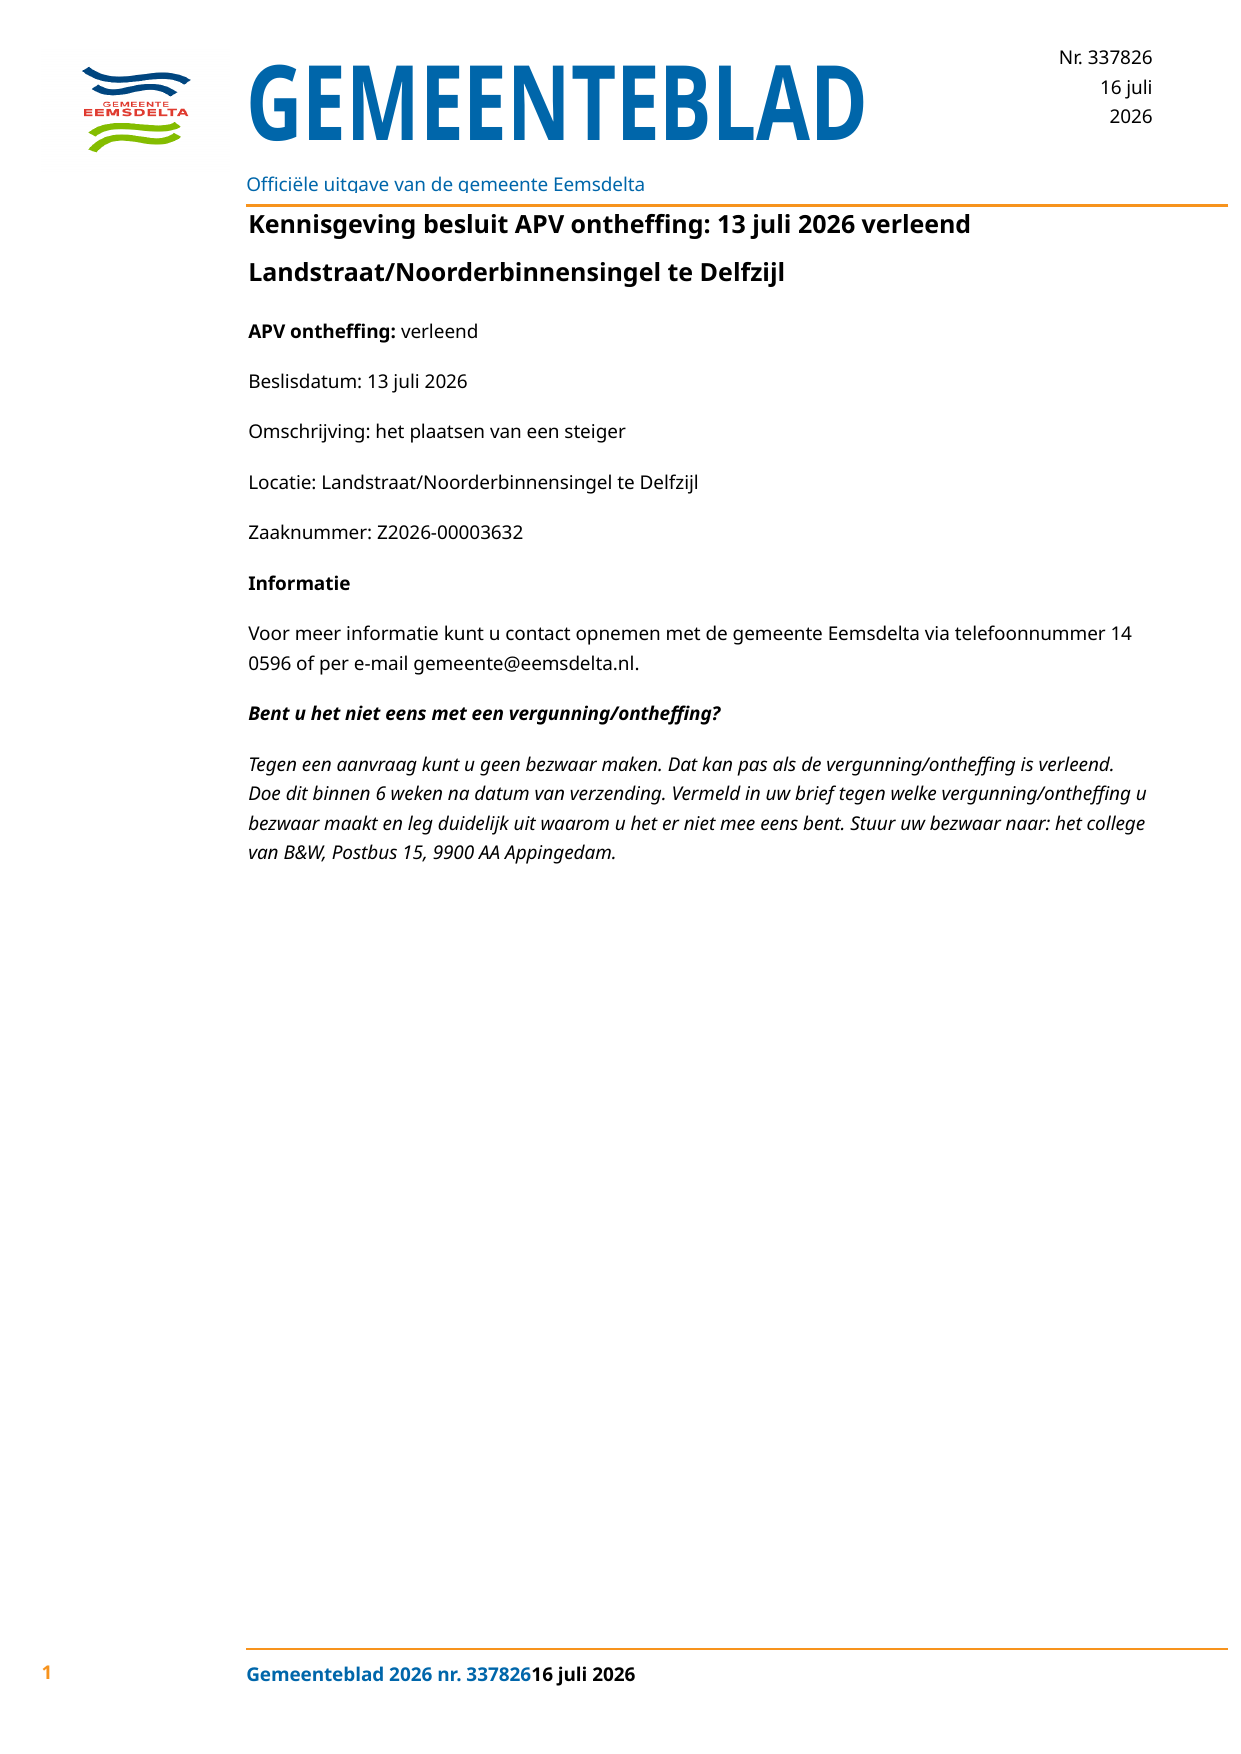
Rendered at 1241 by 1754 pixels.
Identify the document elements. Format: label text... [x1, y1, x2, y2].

text Zaaknummer: Z2026-00003632 [248, 519, 1152, 545]
text Kennisgeving besluit APV ontheffing: 13 juli 2026 verleend Landstraat/Noorderbinnensingel te Delfzijl [248, 207, 1152, 288]
text Tegen een aanvraag kunt u geen bezwaar maken. Dat kan pas als de vergunning/ontheffing is verleend. Doe dit binnen 6 weken na datum van verzending. Vermeld in uw brief tegen welke vergunning/ontheffing u bezwaar maakt en leg duidelijk uit waarom u het er niet mee eens bent. Stuur uw bezwaar naar: het college van B&W, Postbus 15, 9900 AA Appingedam. [248, 751, 1152, 865]
text Locatie: Landstraat/Noorderbinnensingel te Delfzijl [248, 469, 1152, 495]
text Beslisdatum: 13 juli 2026 [248, 368, 1152, 394]
text Omschrijving: het plaatsen van een steiger [248, 419, 1152, 444]
text Voor meer informatie kunt u contact opnemen met de gemeente Eemsdelta via telefoonnummer 14 0596 of per e-mail gemeente@eemsdelta.nl. [248, 620, 1152, 676]
picture [41, 47, 231, 172]
text Informatie [248, 570, 1152, 596]
text Bent u het niet eens met een vergunning/ontheffing? [248, 700, 1152, 726]
text APV ontheffing: verleend [248, 318, 1152, 344]
